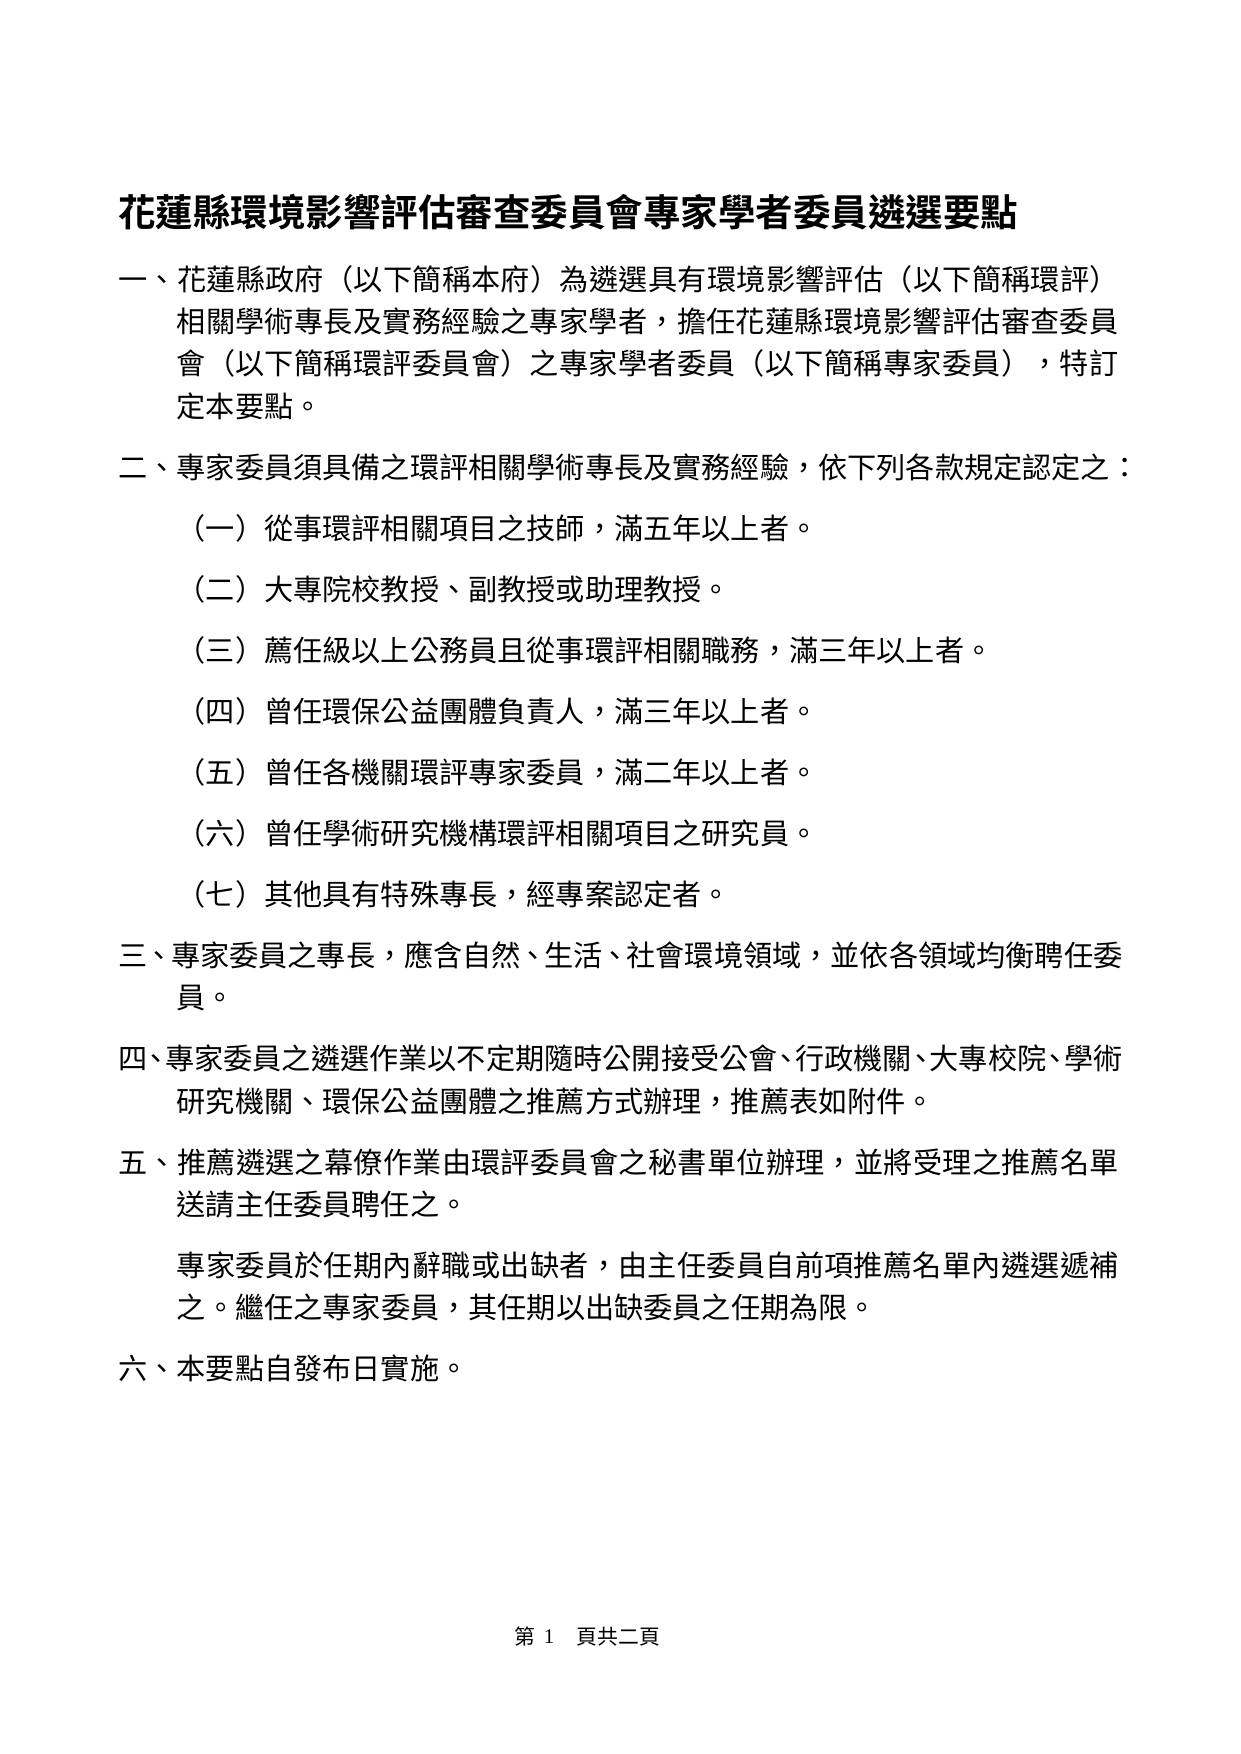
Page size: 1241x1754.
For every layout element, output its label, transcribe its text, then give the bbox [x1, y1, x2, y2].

text 三、專家委員之專長，應含自然、生活、社會環境領域，並依各領域均衡聘任委員。 [118, 932, 1122, 1017]
text 專家委員於任期內辭職或出缺者，由主任委員自前項推薦名單內遴選遞補之。繼任之專家委員，其任期以出缺委員之任期為限。 [177, 1242, 1122, 1327]
text （四）曾任環保公益團體負責人，滿三年以上者。 [118, 688, 1122, 731]
text 花蓮縣環境影響評估審查委員會專家學者委員遴選要點 [118, 183, 1122, 237]
text 二、專家委員須具備之環評相關學術專長及實務經驗，依下列各款規定認定之： [118, 444, 1122, 486]
text （三）薦任級以上公務員且從事環評相關職務，滿三年以上者。 [118, 627, 1122, 669]
text 四、專家委員之遴選作業以不定期隨時公開接受公會、行政機關、大專校院、學術研究機關、環保公益團體之推薦方式辦理，推薦表如附件。 [118, 1036, 1122, 1120]
text 一、花蓮縣政府（以下簡稱本府）為遴選具有環境影響評估（以下簡稱環評）相關學術專長及實務經驗之專家學者，擔任花蓮縣環境影響評估審查委員會（以下簡稱環評委員會）之專家學者委員（以下簡稱專家委員），特訂定本要點。 [118, 256, 1122, 425]
text （七）其他具有特殊專長，經專案認定者。 [118, 871, 1122, 914]
text （二）大專院校教授、副教授或助理教授。 [118, 566, 1122, 608]
text （一）從事環評相關項目之技師，滿五年以上者。 [118, 505, 1122, 547]
text 五、推薦遴選之幕僚作業由環評委員會之秘書單位辦理，並將受理之推薦名單送請主任委員聘任之。 [118, 1139, 1122, 1224]
text （五）曾任各機關環評專家委員，滿二年以上者。 [118, 749, 1122, 792]
text （六）曾任學術研究機構環評相關項目之研究員。 [118, 810, 1122, 853]
text 六、本要點自發布日實施。 [118, 1346, 1122, 1388]
